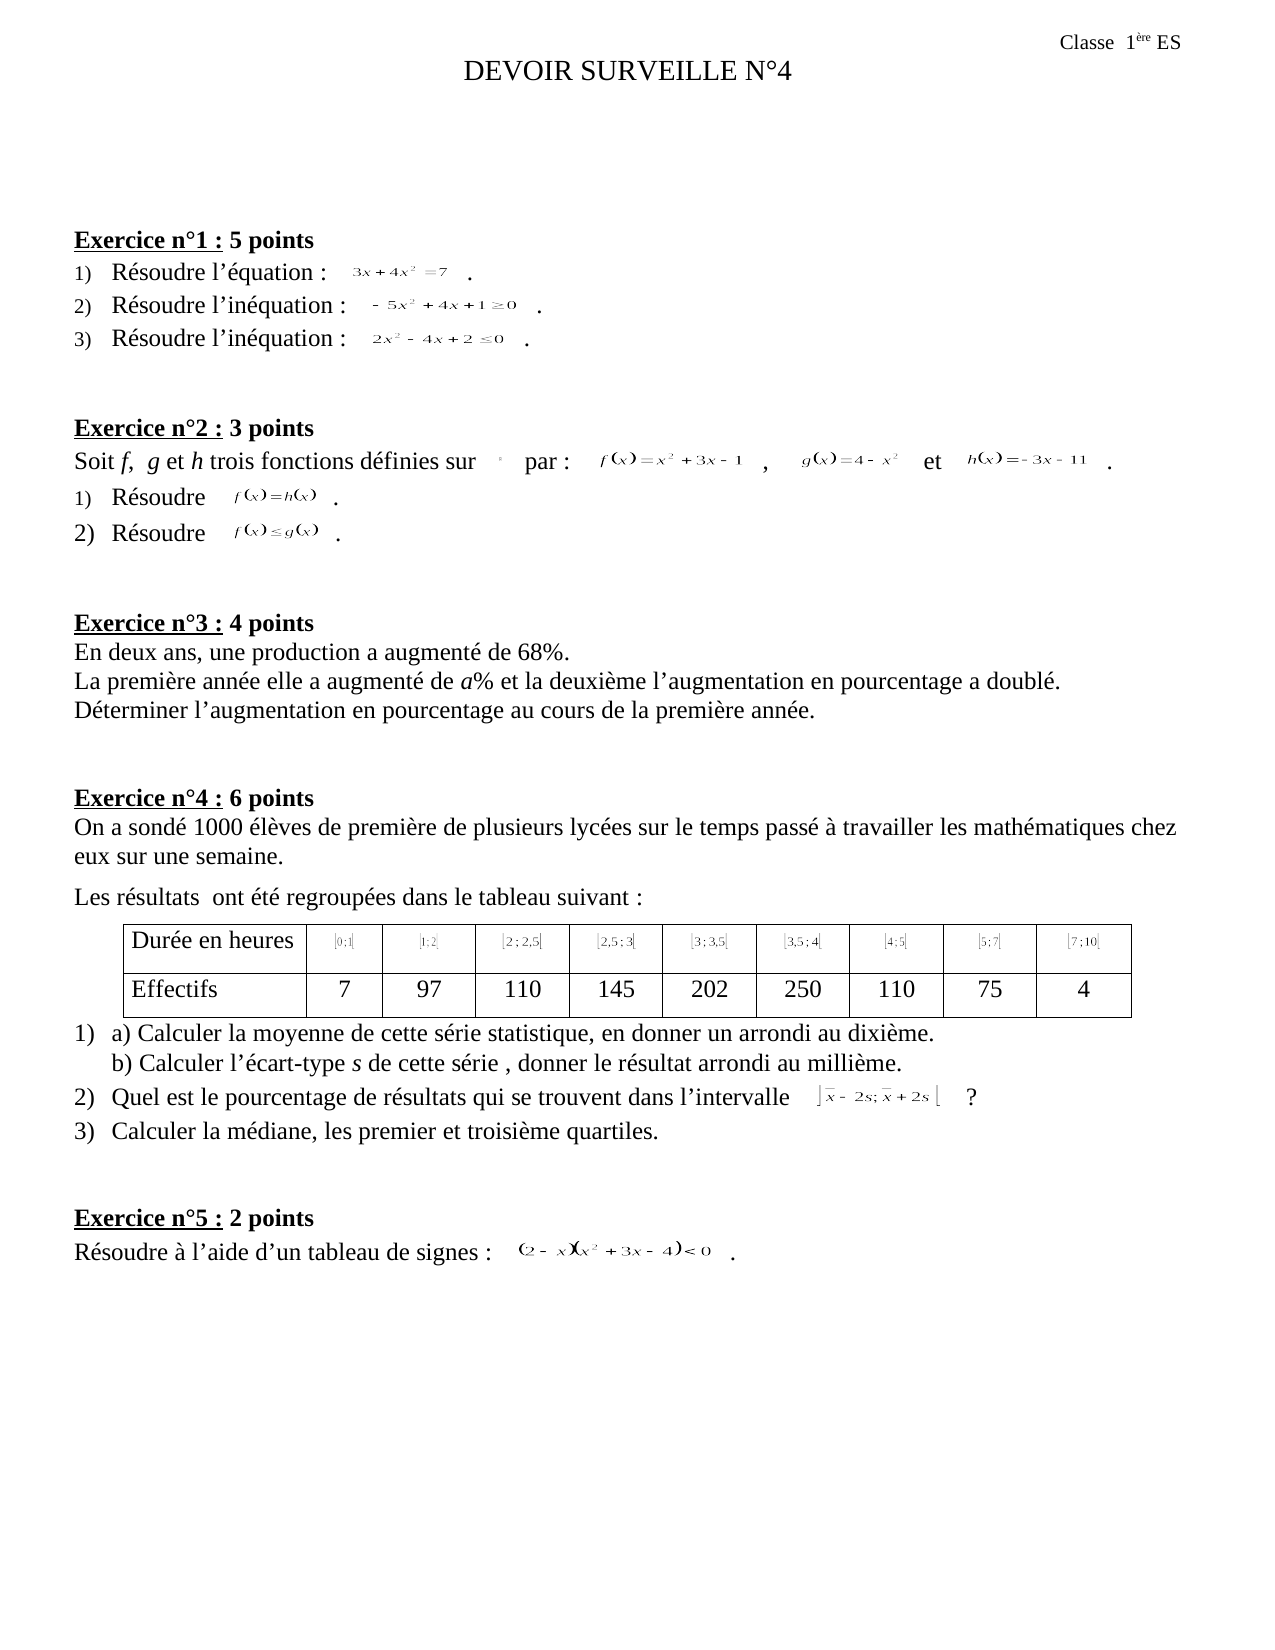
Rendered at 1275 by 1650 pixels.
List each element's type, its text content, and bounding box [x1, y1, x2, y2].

text Soit f, g et h trois fonctions définies sur par : , et . [74, 442, 1181, 479]
table_header [476, 925, 569, 973]
list Calculer la médiane, les premier et troisième quartiles. [74, 1116, 1181, 1145]
table_cell 202 [663, 974, 756, 1017]
table_header [383, 925, 475, 973]
list Résoudre . [74, 514, 1181, 550]
list Résoudre l’inéquation : . [74, 288, 1181, 321]
text Exercice n°4 : 6 points [74, 782, 1181, 811]
list Résoudre l’inéquation : . [74, 321, 1181, 354]
text Exercice n°5 : 2 points [74, 1203, 1181, 1232]
list Quel est le pourcentage de résultats qui se trouvent dans l’intervalle ? [74, 1076, 1181, 1116]
title DEVOIR SURVEILLE N°4 [74, 54, 1181, 87]
table_header [757, 925, 849, 973]
table_cell Effectifs [124, 974, 306, 1017]
text Les résultats ont été regroupées dans le tableau suivant : [74, 882, 1181, 911]
table_header [944, 925, 1036, 973]
text Exercice n°3 : 4 points [74, 608, 1181, 637]
list Résoudre . [74, 479, 1181, 514]
text On a sondé 1000 élèves de première de plusieurs lycées sur le temps passé à travailler les mathématiques chez eux sur une semaine. [74, 811, 1181, 869]
text Résoudre à l’aide d’un tableau de signes : . [74, 1232, 1181, 1270]
table_cell 110 [476, 974, 569, 1017]
table_header [1037, 925, 1131, 973]
table_cell 97 [383, 974, 475, 1017]
table_header [307, 925, 382, 973]
list Résoudre l’équation : . [74, 254, 1181, 288]
text Déterminer l’augmentation en pourcentage au cours de la première année. [74, 695, 1181, 724]
table_header [850, 925, 943, 973]
text La première année elle a augmenté de a% et la deuxième l’augmentation en pourcentage a doublé. [74, 666, 1181, 695]
table_cell 110 [850, 974, 943, 1017]
text Exercice n°2 : 3 points [74, 412, 1181, 442]
text Exercice n°1 : 5 points [74, 225, 1181, 254]
table_header Durée en heures [124, 925, 306, 973]
table_cell 145 [570, 974, 662, 1017]
table_header [570, 925, 662, 973]
text En deux ans, une production a augmenté de 68%. [74, 637, 1181, 666]
table_cell 250 [757, 974, 849, 1017]
table_header [663, 925, 756, 973]
table_cell 4 [1037, 974, 1131, 1017]
list a) Calculer la moyenne de cette série statistique, en donner un arrondi au dixième. b) Calculer l’écart-type s de cette série , donner le résultat arrondi au millième. [74, 1018, 1181, 1076]
table_cell 75 [944, 974, 1036, 1017]
table_cell 7 [307, 974, 382, 1017]
